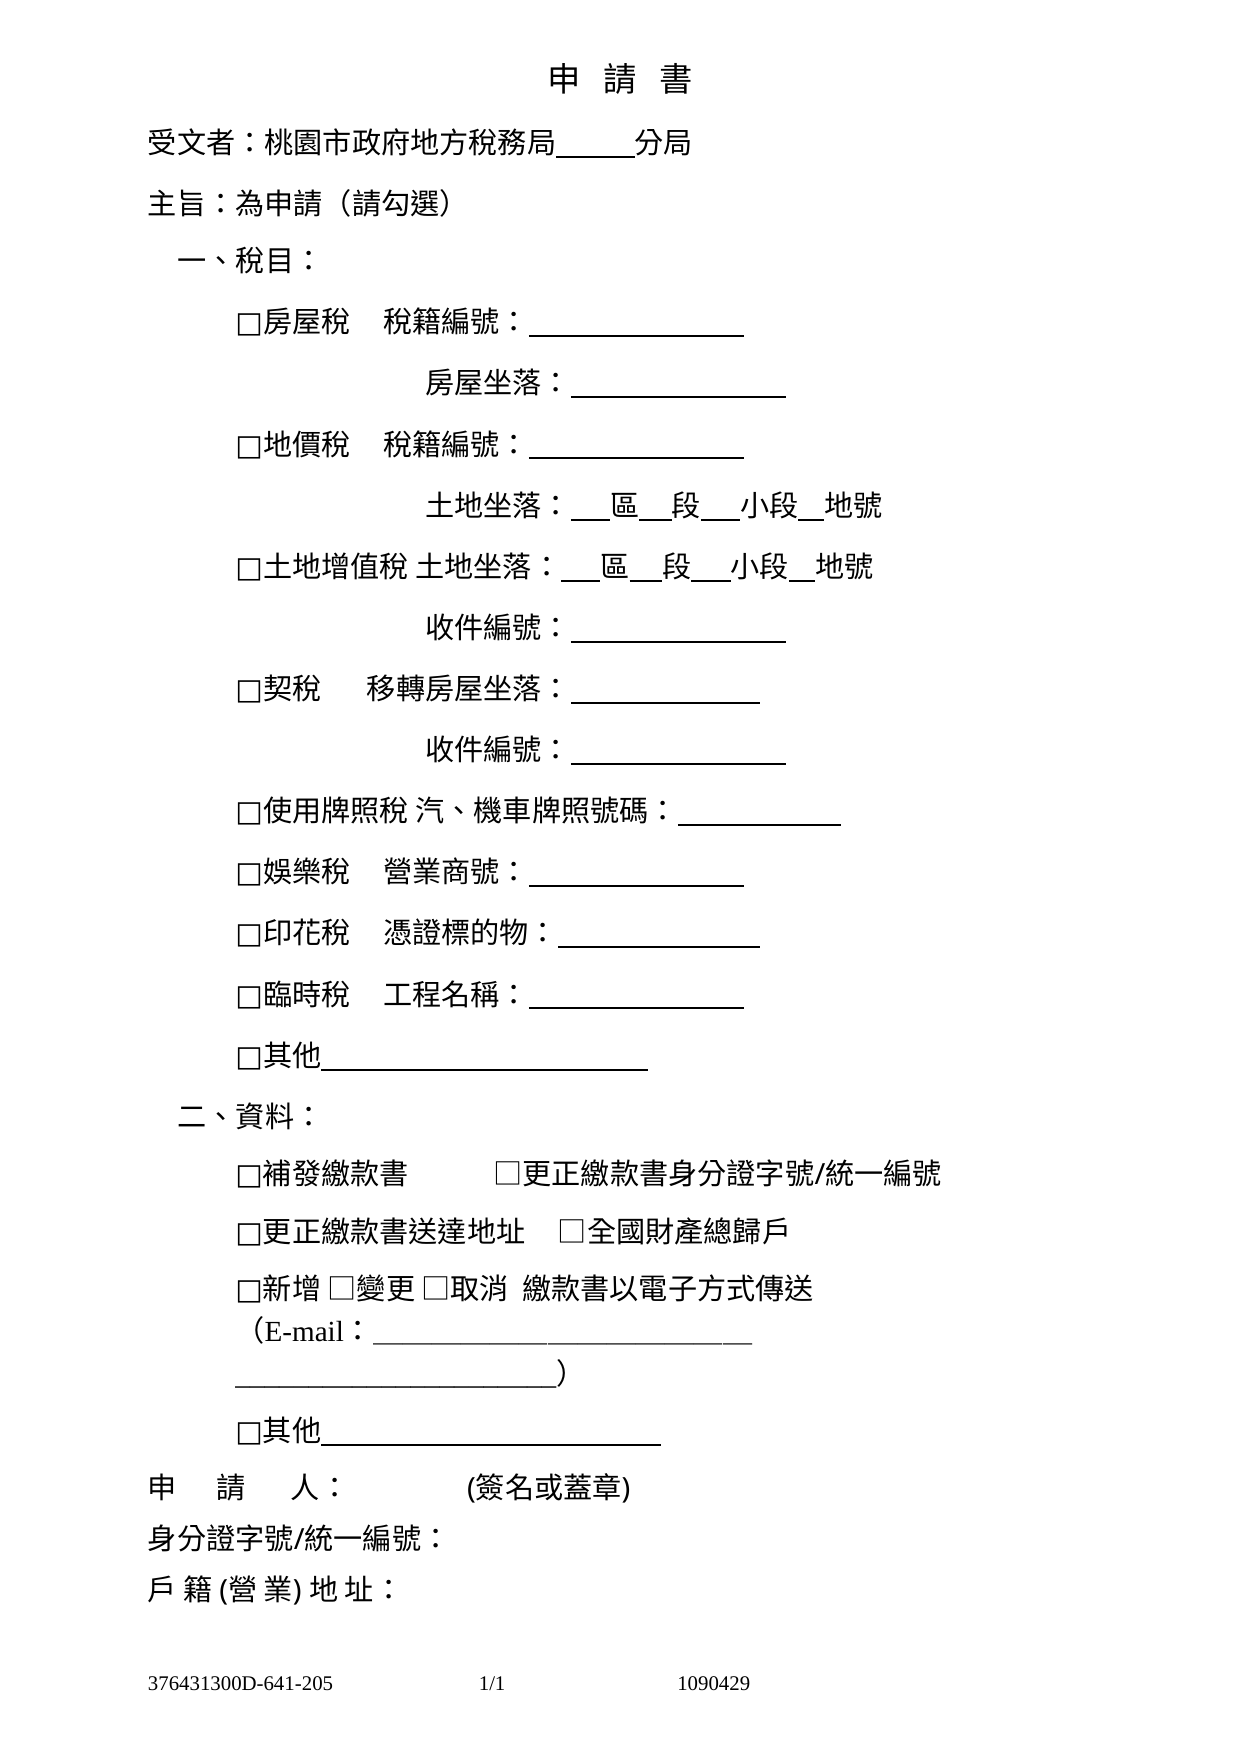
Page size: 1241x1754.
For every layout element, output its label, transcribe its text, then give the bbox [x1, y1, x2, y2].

text □契稅 移轉房屋坐落： [235, 666, 1092, 708]
text 申 請 人： (簽名或蓋章) [148, 1465, 1092, 1507]
text 戶 籍 (營 業) 地 址： [148, 1566, 1092, 1608]
text □補發繳款書 □更正繳款書身分證字號/統一編號 [235, 1151, 1092, 1193]
text □土地增值稅 土地坐落： 區 段 小段 地號 [235, 543, 1092, 586]
text 一、稅目： [177, 238, 1092, 280]
text 二、資料： [177, 1093, 1092, 1136]
text □地價稅 稅籍編號： [235, 421, 1092, 463]
text 受文者：桃園市政府地方稅務局 分局 [148, 119, 1092, 162]
text 身分證字號/統一編號： [148, 1516, 1092, 1558]
text 房屋坐落： [425, 360, 1092, 402]
text 主旨：為申請（請勾選） [148, 181, 1092, 223]
text □其他 [235, 1032, 1092, 1075]
text □其他 [235, 1407, 1092, 1450]
text □臨時稅 工程名稱： [235, 971, 1092, 1013]
text □房屋稅 稅籍編號： [235, 299, 1092, 341]
text 收件編號： [425, 604, 1092, 647]
text 申 請 書 [148, 53, 1092, 101]
text □使用牌照稅 汽、機車牌照號碼： [235, 788, 1092, 830]
text □印花稅 憑證標的物： [235, 910, 1092, 952]
text 土地坐落： 區 段 小段 地號 [425, 482, 1092, 524]
text □娛樂稅 營業商號： [235, 849, 1092, 891]
text 收件編號： [425, 727, 1092, 769]
text □新增 □變更 □取消 繳款書以電子方式傳送 （E-mail：＿＿＿＿＿＿＿＿＿＿＿＿＿______________________） [235, 1266, 1092, 1392]
text □更正繳款書送達地址 □全國財產總歸戶 [235, 1208, 1092, 1251]
